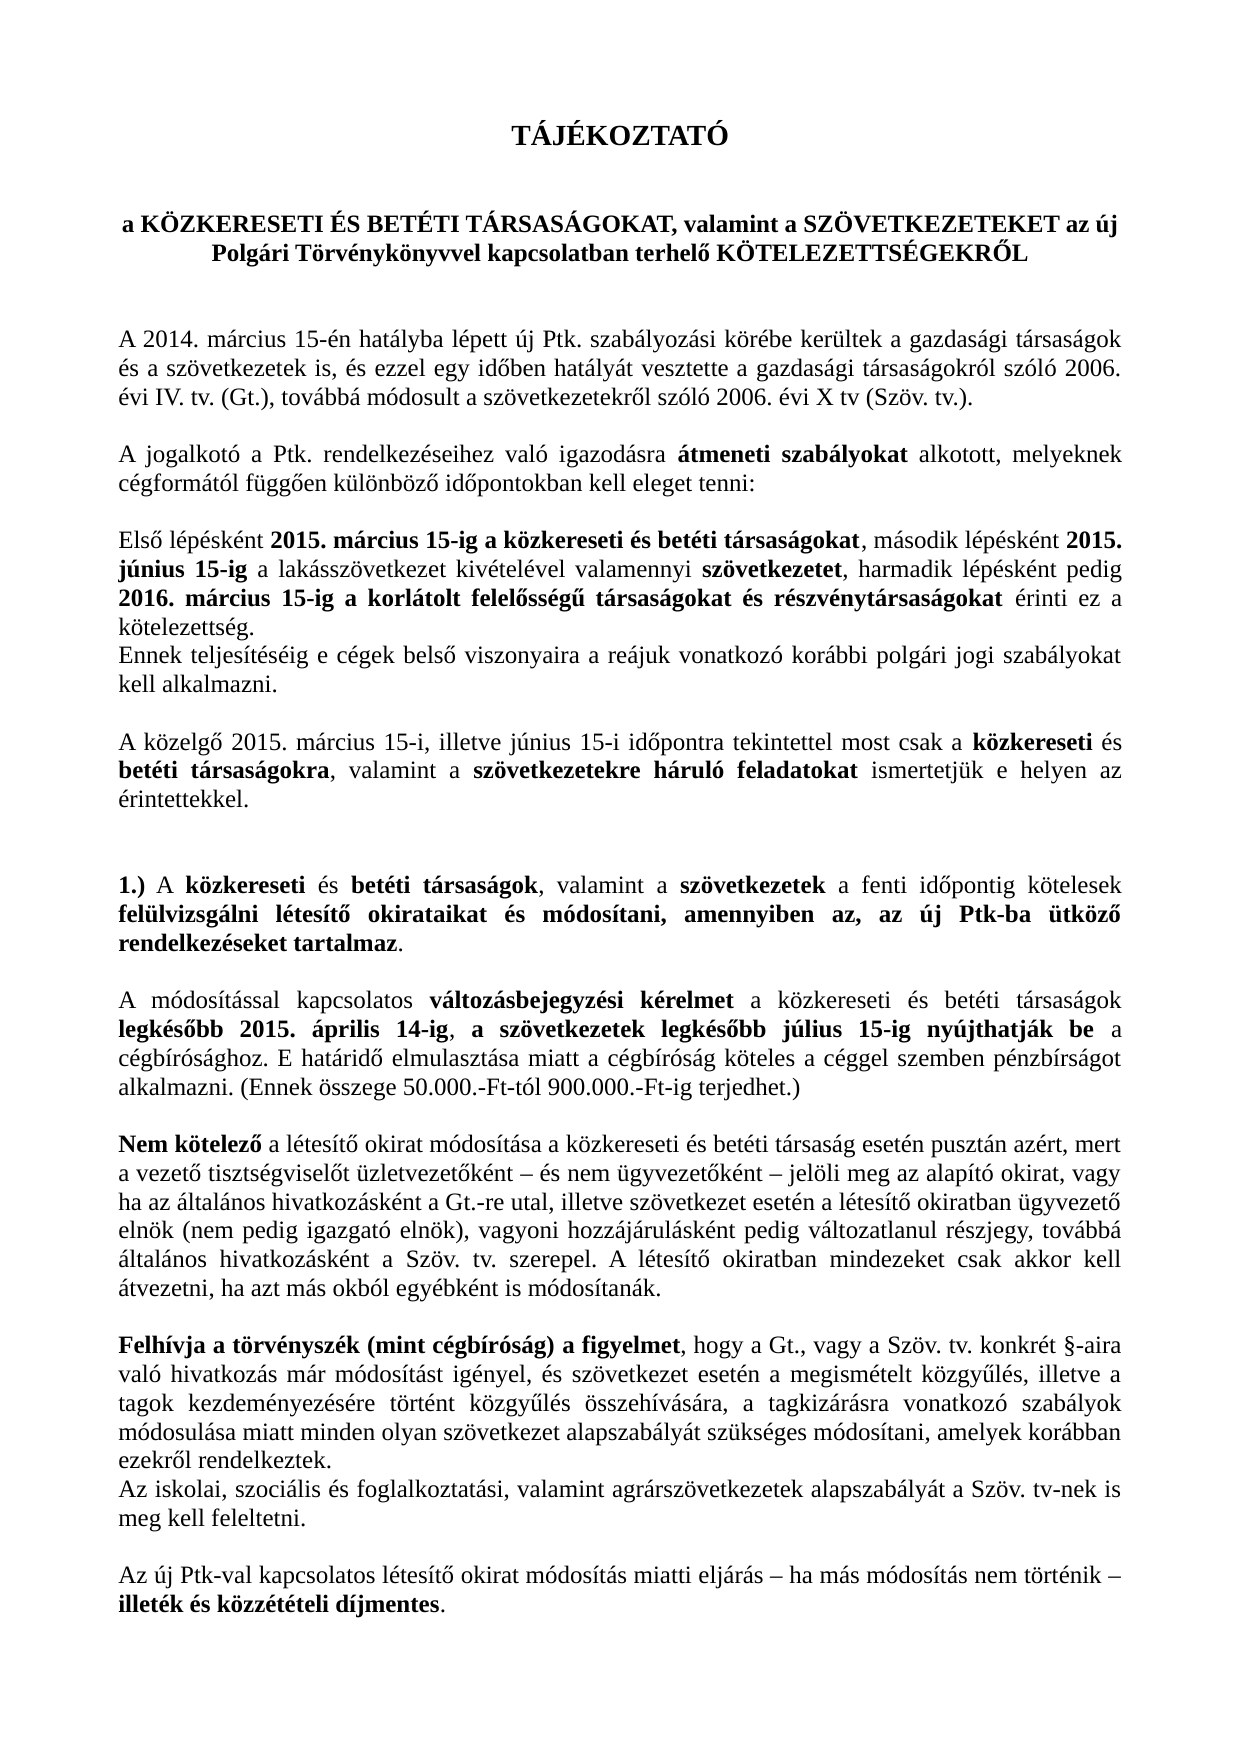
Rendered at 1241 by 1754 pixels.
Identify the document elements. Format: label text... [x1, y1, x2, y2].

text Nem kötelező a létesítő okirat módosítása a közkereseti és betéti társaság esetén pusztán azért, mert a vezető tisztségviselőt üzletvezetőként – és nem ügyvezetőként – jelöli meg az alapító okirat, vagy ha az általános hivatkozásként a Gt.-re utal, illetve szövetkezet esetén a létesítő okiratban ügyvezető elnök (nem pedig igazgató elnök), vagyoni hozzájárulásként pedig változatlanul részjegy, továbbá általános hivatkozásként a Szöv. tv. szerepel. A létesítő okiratban mindezeket csak akkor kell átvezetni, ha azt más okból egyébként is módosítanák. [118, 1129, 1122, 1302]
text Az iskolai, szociális és foglalkoztatási, valamint agrárszövetkezetek alapszabályát a Szöv. tv-nek is meg kell feleltetni. [118, 1474, 1122, 1532]
text A közelgő 2015. március 15-i, illetve június 15-i időpontra tekintettel most csak a közkereseti és betéti társaságokra, valamint a szövetkezetekre háruló feladatokat ismertetjük e helyen az érintettekkel. [118, 727, 1122, 813]
text 1.) A közkereseti és betéti társaságok, valamint a szövetkezetek a fenti időpontig kötelesek felülvizsgálni létesítő okirataikat és módosítani, amennyiben az, az új Ptk-ba ütköző rendelkezéseket tartalmaz. [118, 870, 1122, 957]
text A 2014. március 15-én hatályba lépett új Ptk. szabályozási körébe kerültek a gazdasági társaságok és a szövetkezetek is, és ezzel egy időben hatályát vesztette a gazdasági társaságokról szóló 2006. évi IV. tv. (Gt.), továbbá módosult a szövetkezetekről szóló 2006. évi X tv (Szöv. tv.). [118, 324, 1122, 410]
text A jogalkotó a Ptk. rendelkezéseihez való igazodásra átmeneti szabályokat alkotott, melyeknek cégformától függően különböző időpontokban kell eleget tenni: [118, 439, 1122, 497]
text Az új Ptk-val kapcsolatos létesítő okirat módosítás miatti eljárás – ha más módosítás nem történik – illeték és közzétételi díjmentes. [118, 1560, 1122, 1618]
text Felhívja a törvényszék (mint cégbíróság) a figyelmet, hogy a Gt., vagy a Szöv. tv. konkrét §-aira való hivatkozás már módosítást igényel, és szövetkezet esetén a megismételt közgyűlés, illetve a tagok kezdeményezésére történt közgyűlés összehívására, a tagkizárásra vonatkozó szabályok módosulása miatt minden olyan szövetkezet alapszabályát szükséges módosítani, amelyek korábban ezekről rendelkeztek. [118, 1330, 1122, 1474]
text a KÖZKERESETI ÉS BETÉTI TÁRSASÁGOKAT, valamint a SZÖVETKEZETEKET az új Polgári Törvénykönyvvel kapcsolatban terhelő KÖTELEZETTSÉGEKRŐL [118, 209, 1122, 267]
text Ennek teljesítéséig e cégek belső viszonyaira a reájuk vonatkozó korábbi polgári jogi szabályokat kell alkalmazni. [118, 640, 1122, 698]
text A módosítással kapcsolatos változásbejegyzési kérelmet a közkereseti és betéti társaságok legkésőbb 2015. április 14-ig, a szövetkezetek legkésőbb július 15-ig nyújthatják be a cégbírósághoz. E határidő elmulasztása miatt a cégbíróság köteles a céggel szemben pénzbírságot alkalmazni. (Ennek összege 50.000.-Ft-tól 900.000.-Ft-ig terjedhet.) [118, 985, 1122, 1100]
text TÁJÉKOZTATÓ [118, 118, 1122, 152]
text Első lépésként 2015. március 15-ig a közkereseti és betéti társaságokat, második lépésként 2015. június 15-ig a lakásszövetkezet kivételével valamennyi szövetkezetet, harmadik lépésként pedig 2016. március 15-ig a korlátolt felelősségű társaságokat és részvénytársaságokat érinti ez a kötelezettség. [118, 525, 1122, 640]
